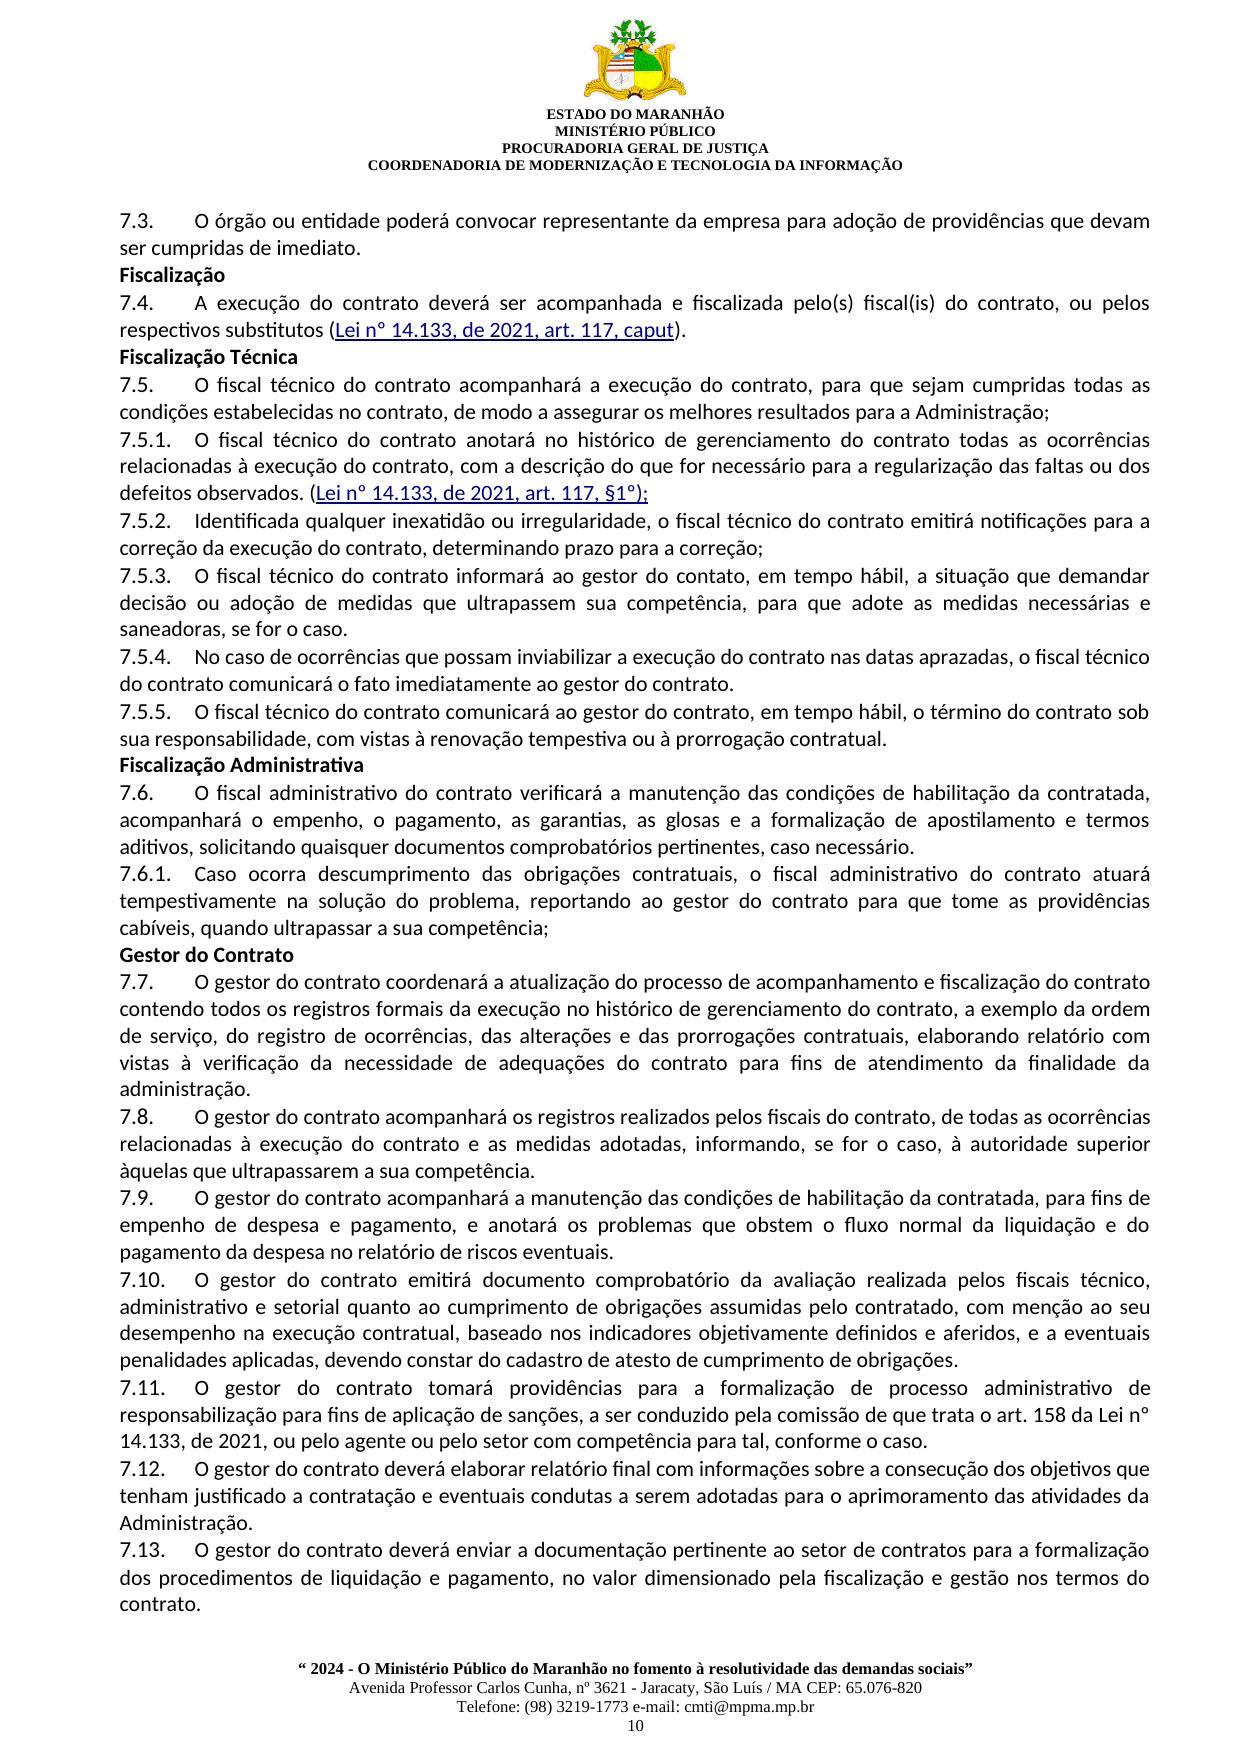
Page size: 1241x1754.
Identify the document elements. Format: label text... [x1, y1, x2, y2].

list Caso ocorra descumprimento das obrigações contratuais, o fiscal administrativo do contrato atuará tempestivamente na solução do problema, reportando ao gestor do contrato para que tome as providências cabíveis, quando ultrapassar a sua competência; [119, 859, 1152, 941]
list No caso de ocorrências que possam inviabilizar a execução do contrato nas datas aprazadas, o fiscal técnico do contrato comunicará o fato imediatamente ao gestor do contrato. [119, 642, 1152, 697]
list O gestor do contrato acompanhará a manutenção das condições de habilitação da contratada, para fins de empenho de despesa e pagamento, e anotará os problemas que obstem o fluxo normal da liquidação e do pagamento da despesa no relatório de riscos eventuais. [119, 1183, 1152, 1265]
list A execução do contrato deverá ser acompanhada e fiscalizada pelo(s) fiscal(is) do contrato, ou pelos respectivos substitutos (Lei nº 14.133, de 2021, art. 117, caput). [119, 288, 1152, 343]
list O gestor do contrato acompanhará os registros realizados pelos fiscais do contrato, de todas as ocorrências relacionadas à execução do contrato e as medidas adotadas, informando, se for o caso, à autoridade superior àquelas que ultrapassarem a sua competência. [119, 1102, 1152, 1183]
list O gestor do contrato emitirá documento comprobatório da avaliação realizada pelos fiscais técnico, administrativo e setorial quanto ao cumprimento de obrigações assumidas pelo contratado, com menção ao seu desempenho na execução contratual, baseado nos indicadores objetivamente definidos e aferidos, e a eventuais penalidades aplicadas, devendo constar do cadastro de atesto de cumprimento de obrigações. [119, 1265, 1152, 1373]
text Fiscalização Técnica [119, 343, 1152, 370]
list O gestor do contrato deverá enviar a documentação pertinente ao setor de contratos para a formalização dos procedimentos de liquidação e pagamento, no valor dimensionado pela fiscalização e gestão nos termos do contrato. [119, 1536, 1152, 1617]
list O órgão ou entidade poderá convocar representante da empresa para adoção de providências que devam ser cumpridas de imediato. [119, 207, 1152, 261]
list O fiscal administrativo do contrato verificará a manutenção das condições de habilitação da contratada, acompanhará o empenho, o pagamento, as garantias, as glosas e a formalização de apostilamento e termos aditivos, solicitando quaisquer documentos comprobatórios pertinentes, caso necessário. [119, 778, 1152, 859]
list O gestor do contrato tomará providências para a formalização de processo administrativo de responsabilização para fins de aplicação de sanções, a ser conduzido pela comissão de que trata o art. 158 da Lei nº 14.133, de 2021, ou pelo agente ou pelo setor com competência para tal, conforme o caso. [119, 1373, 1152, 1454]
list O gestor do contrato deverá elaborar relatório final com informações sobre a consecução dos objetivos que tenham justificado a contratação e eventuais condutas a serem adotadas para o aprimoramento das atividades da Administração. [119, 1454, 1152, 1536]
list O gestor do contrato coordenará a atualização do processo de acompanhamento e fiscalização do contrato contendo todos os registros formais da execução no histórico de gerenciamento do contrato, a exemplo da ordem de serviço, do registro de ocorrências, das alterações e das prorrogações contratuais, elaborando relatório com vistas à verificação da necessidade de adequações do contrato para fins de atendimento da finalidade da administração. [119, 967, 1152, 1102]
list O fiscal técnico do contrato informará ao gestor do contato, em tempo hábil, a situação que demandar decisão ou adoção de medidas que ultrapassem sua competência, para que adote as medidas necessárias e saneadoras, se for o caso. [119, 561, 1152, 642]
list O fiscal técnico do contrato comunicará ao gestor do contrato, em tempo hábil, o término do contrato sob sua responsabilidade, com vistas à renovação tempestiva ou à prorrogação contratual. [119, 697, 1152, 751]
text Gestor do Contrato [119, 941, 1152, 967]
list Identificada qualquer inexatidão ou irregularidade, o fiscal técnico do contrato emitirá notificações para a correção da execução do contrato, determinando prazo para a correção; [119, 506, 1152, 561]
list O fiscal técnico do contrato anotará no histórico de gerenciamento do contrato todas as ocorrências relacionadas à execução do contrato, com a descrição do que for necessário para a regularização das faltas ou dos defeitos observados. (Lei nº 14.133, de 2021, art. 117, §1º); [119, 425, 1152, 506]
text Fiscalização Administrativa [119, 751, 1152, 778]
list O fiscal técnico do contrato acompanhará a execução do contrato, para que sejam cumpridas todas as condições estabelecidas no contrato, de modo a assegurar os melhores resultados para a Administração; [119, 370, 1152, 425]
text Fiscalização [119, 261, 1152, 288]
